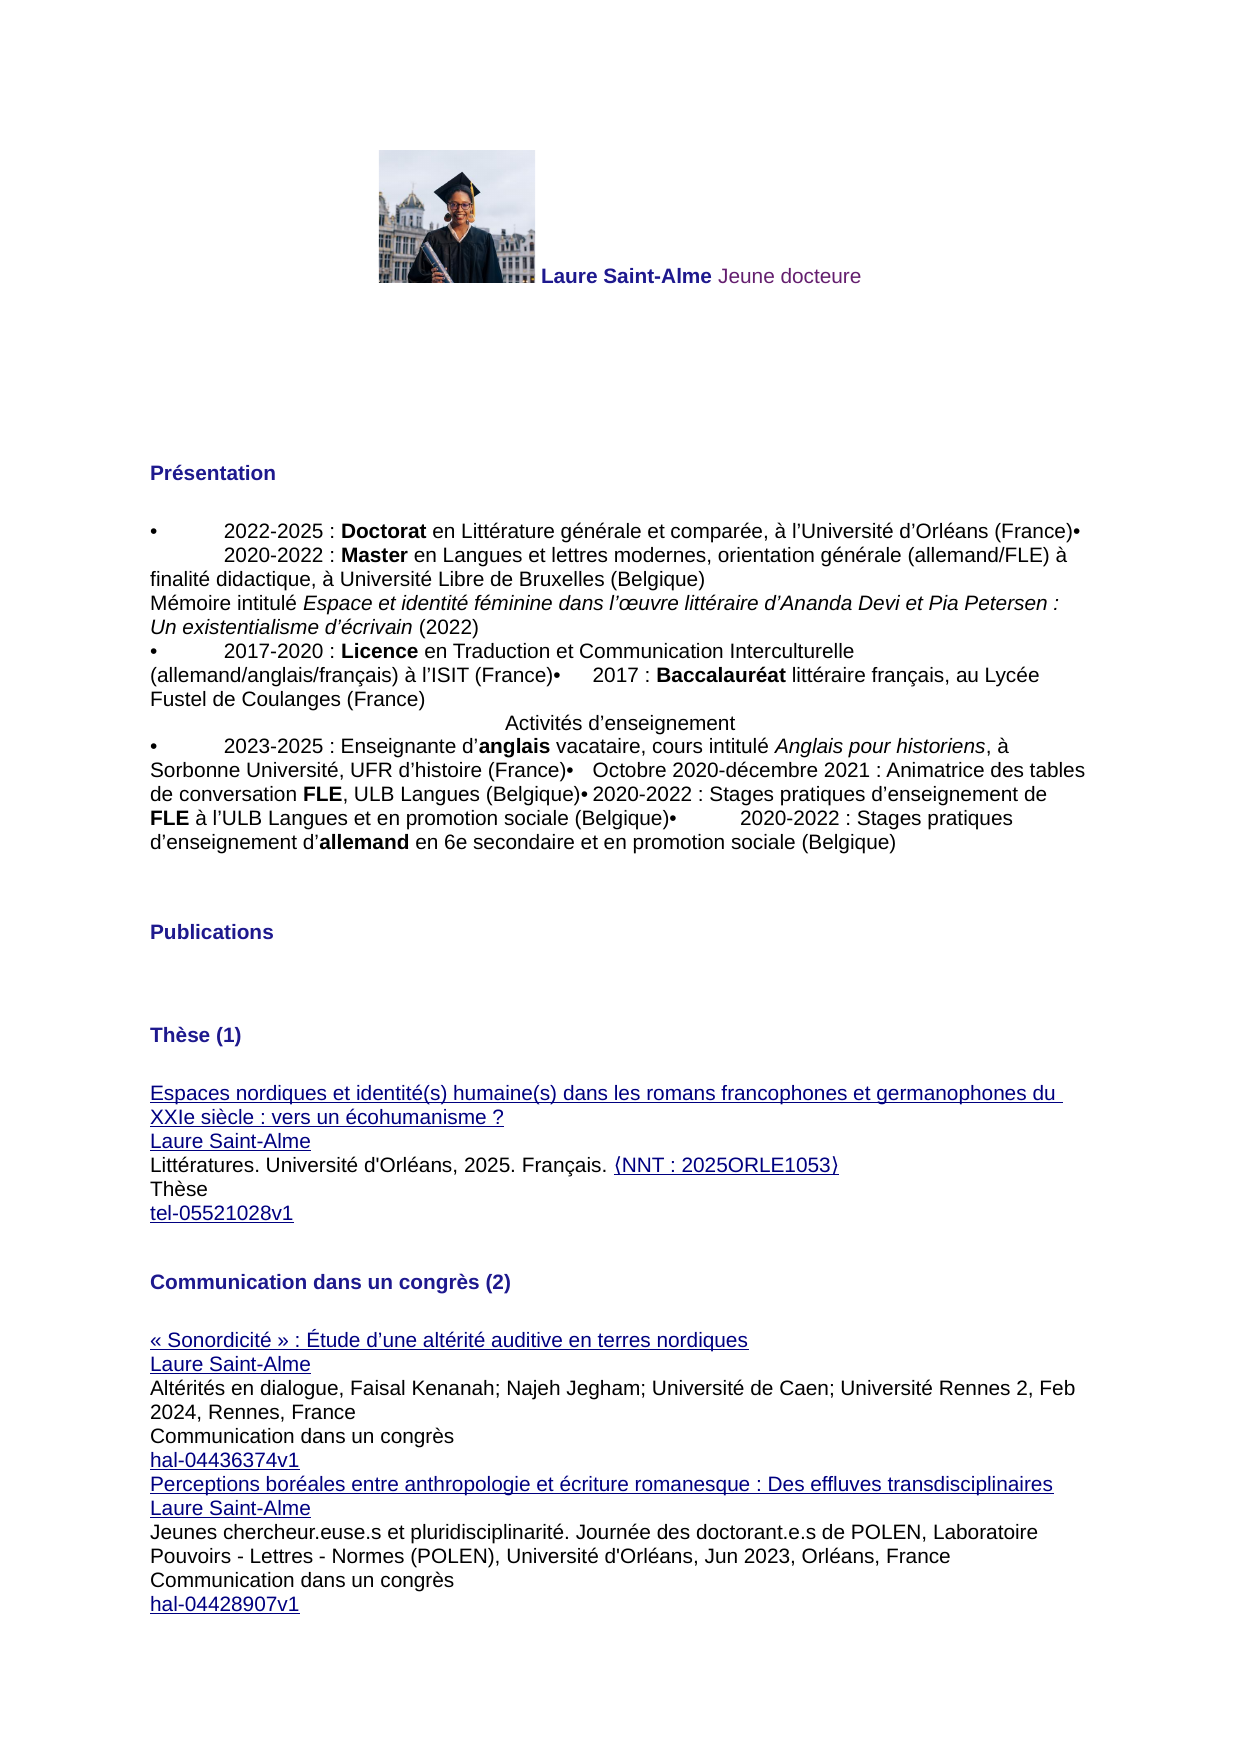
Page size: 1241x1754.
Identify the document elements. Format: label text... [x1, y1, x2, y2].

table_cell Perceptions boréales entre anthropologie et écriture romanesque : Des effluves transdisciplinaires Laure Saint-Alme Jeunes chercheur.euse.s et pluridisciplinarité. Journée des doctorant.e.s de POLEN, Laboratoire Pouvoirs - Lettres - Normes (POLEN), Université d'Orléans, Jun 2023, Orléans, France Communication dans un congrès hal-04428907v1 [150, 1472, 1090, 1616]
text • 2022-2025 : Doctorat en Littérature générale et comparée, à l’Université d’Orléans (France)• 2020-2022 : Master en Langues et lettres modernes, orientation générale (allemand/FLE) à finalité didactique, à Université Libre de Bruxelles (Belgique) [150, 519, 1090, 591]
text • 2023-2025 : Enseignante d’anglais vacataire, cours intitulé Anglais pour historiens, à Sorbonne Université, UFR d’histoire (France)• Octobre 2020-décembre 2021 : Animatrice des tables de conversation FLE, ULB Langues (Belgique)• 2020-2022 : Stages pratiques d’enseignement de FLE à l’ULB Langues et en promotion sociale (Belgique)• 2020-2022 : Stages pratiques d’enseignement d’allemand en 6e secondaire et en promotion sociale (Belgique) [150, 734, 1090, 854]
subtitle Communication dans un congrès (2) [150, 1270, 1090, 1294]
subtitle Présentation [150, 460, 1090, 484]
picture [378, 150, 536, 283]
table_header « Sonordicité » : Étude d’une altérité auditive en terres nordiques Laure Saint-Alme Altérités en dialogue, Faisal Kenanah; Najeh Jegham; Université de Caen; Université Rennes 2, Feb 2024, Rennes, France Communication dans un congrès hal-04436374v1 [150, 1328, 1090, 1472]
subtitle Laure Saint-Alme Jeune docteure [150, 150, 1090, 287]
subtitle Activités d’enseignement [150, 710, 1090, 734]
subtitle Publications [150, 920, 1090, 944]
subtitle Thèse (1) [150, 1023, 1090, 1047]
text Mémoire intitulé Espace et identité féminine dans l’œuvre littéraire d’Ananda Devi et Pia Petersen : Un existentialisme d’écrivain (2022) [150, 591, 1090, 638]
table_header Espaces nordiques et identité(s) humaine(s) dans les romans francophones et germanophones du XXIe siècle : vers un écohumanisme ? Laure Saint-Alme Littératures. Université d'Orléans, 2025. Français. ⟨NNT : 2025ORLE1053⟩ Thèse tel-05521028v1 [150, 1081, 1090, 1225]
text • 2017-2020 : Licence en Traduction et Communication Interculturelle (allemand/anglais/français) à l’ISIT (France)• 2017 : Baccalauréat littéraire français, au Lycée Fustel de Coulanges (France) [150, 638, 1090, 710]
